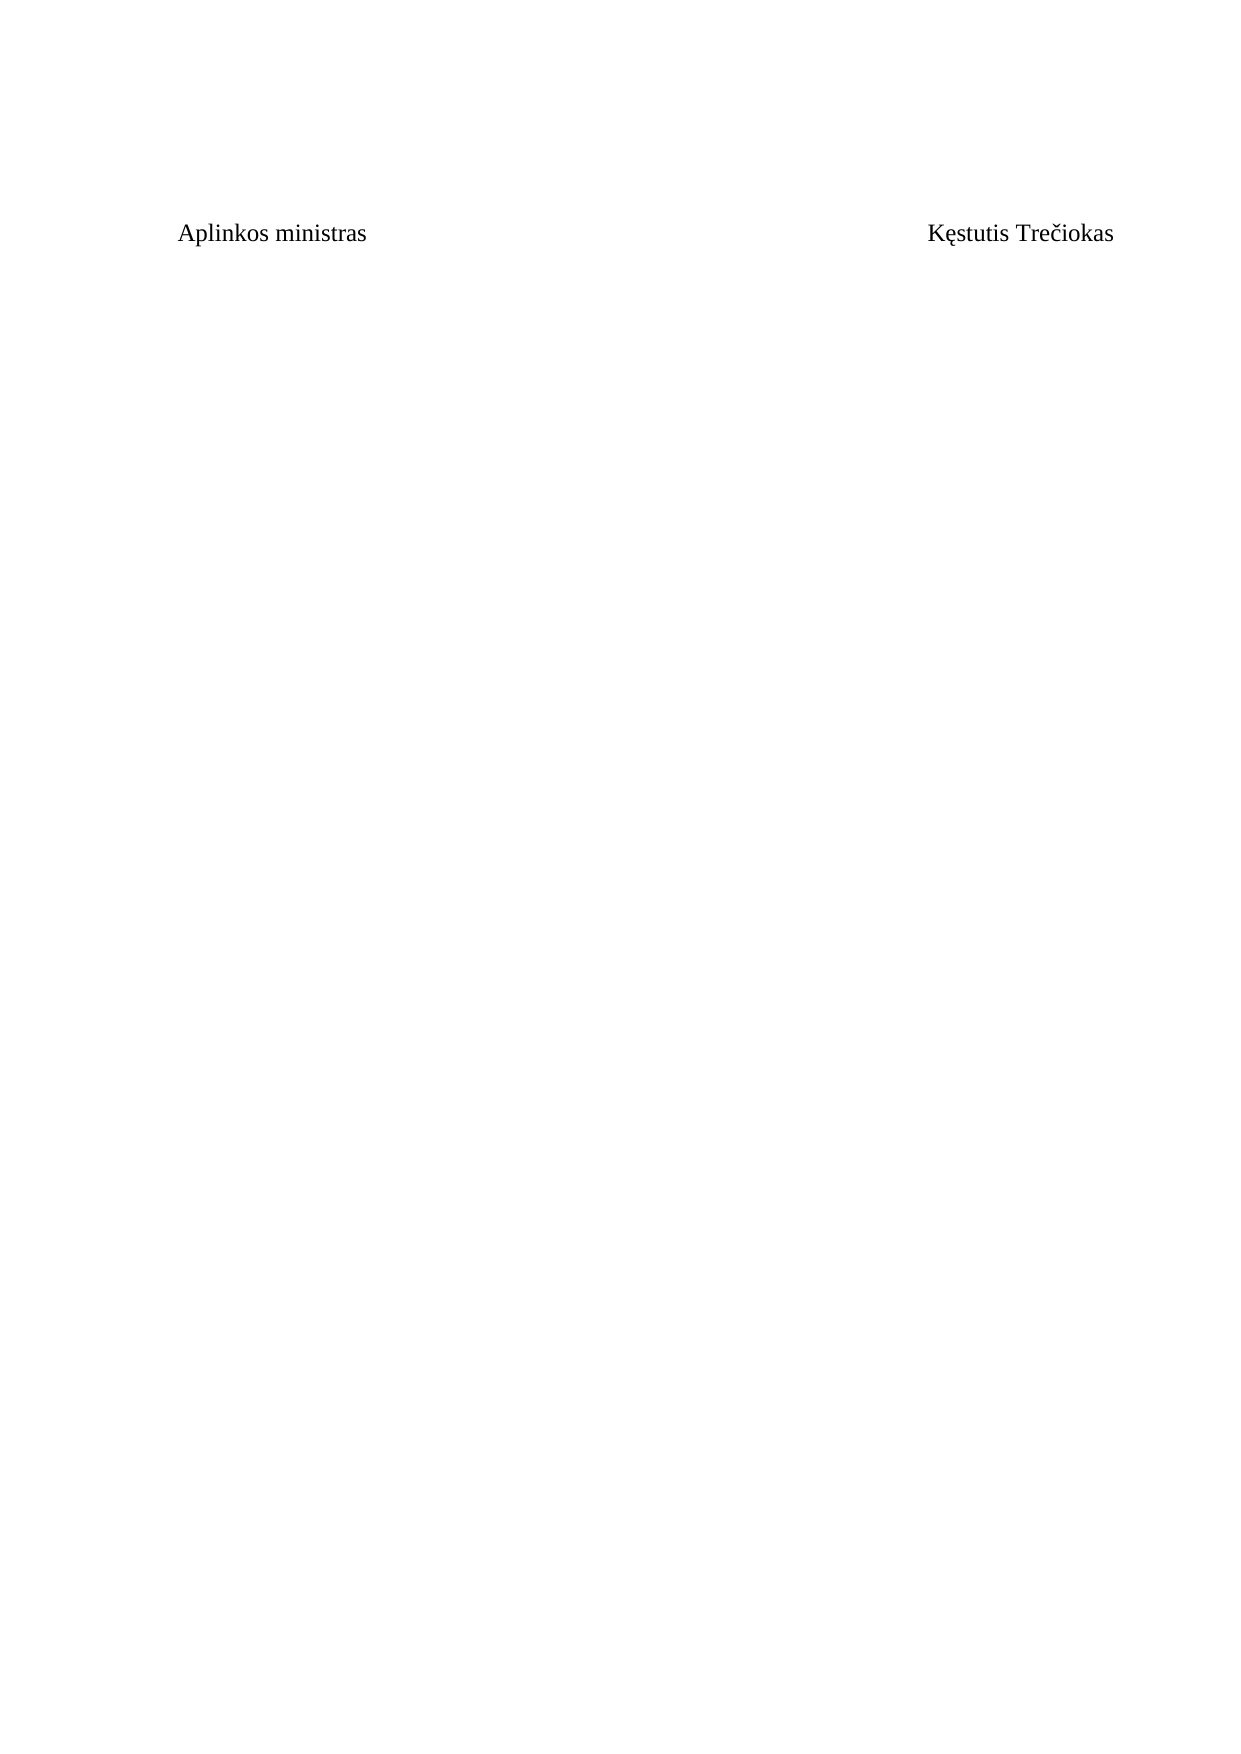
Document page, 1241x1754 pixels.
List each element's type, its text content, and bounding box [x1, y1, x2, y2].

text Aplinkos ministras Kęstutis Trečiokas [177, 218, 1166, 246]
